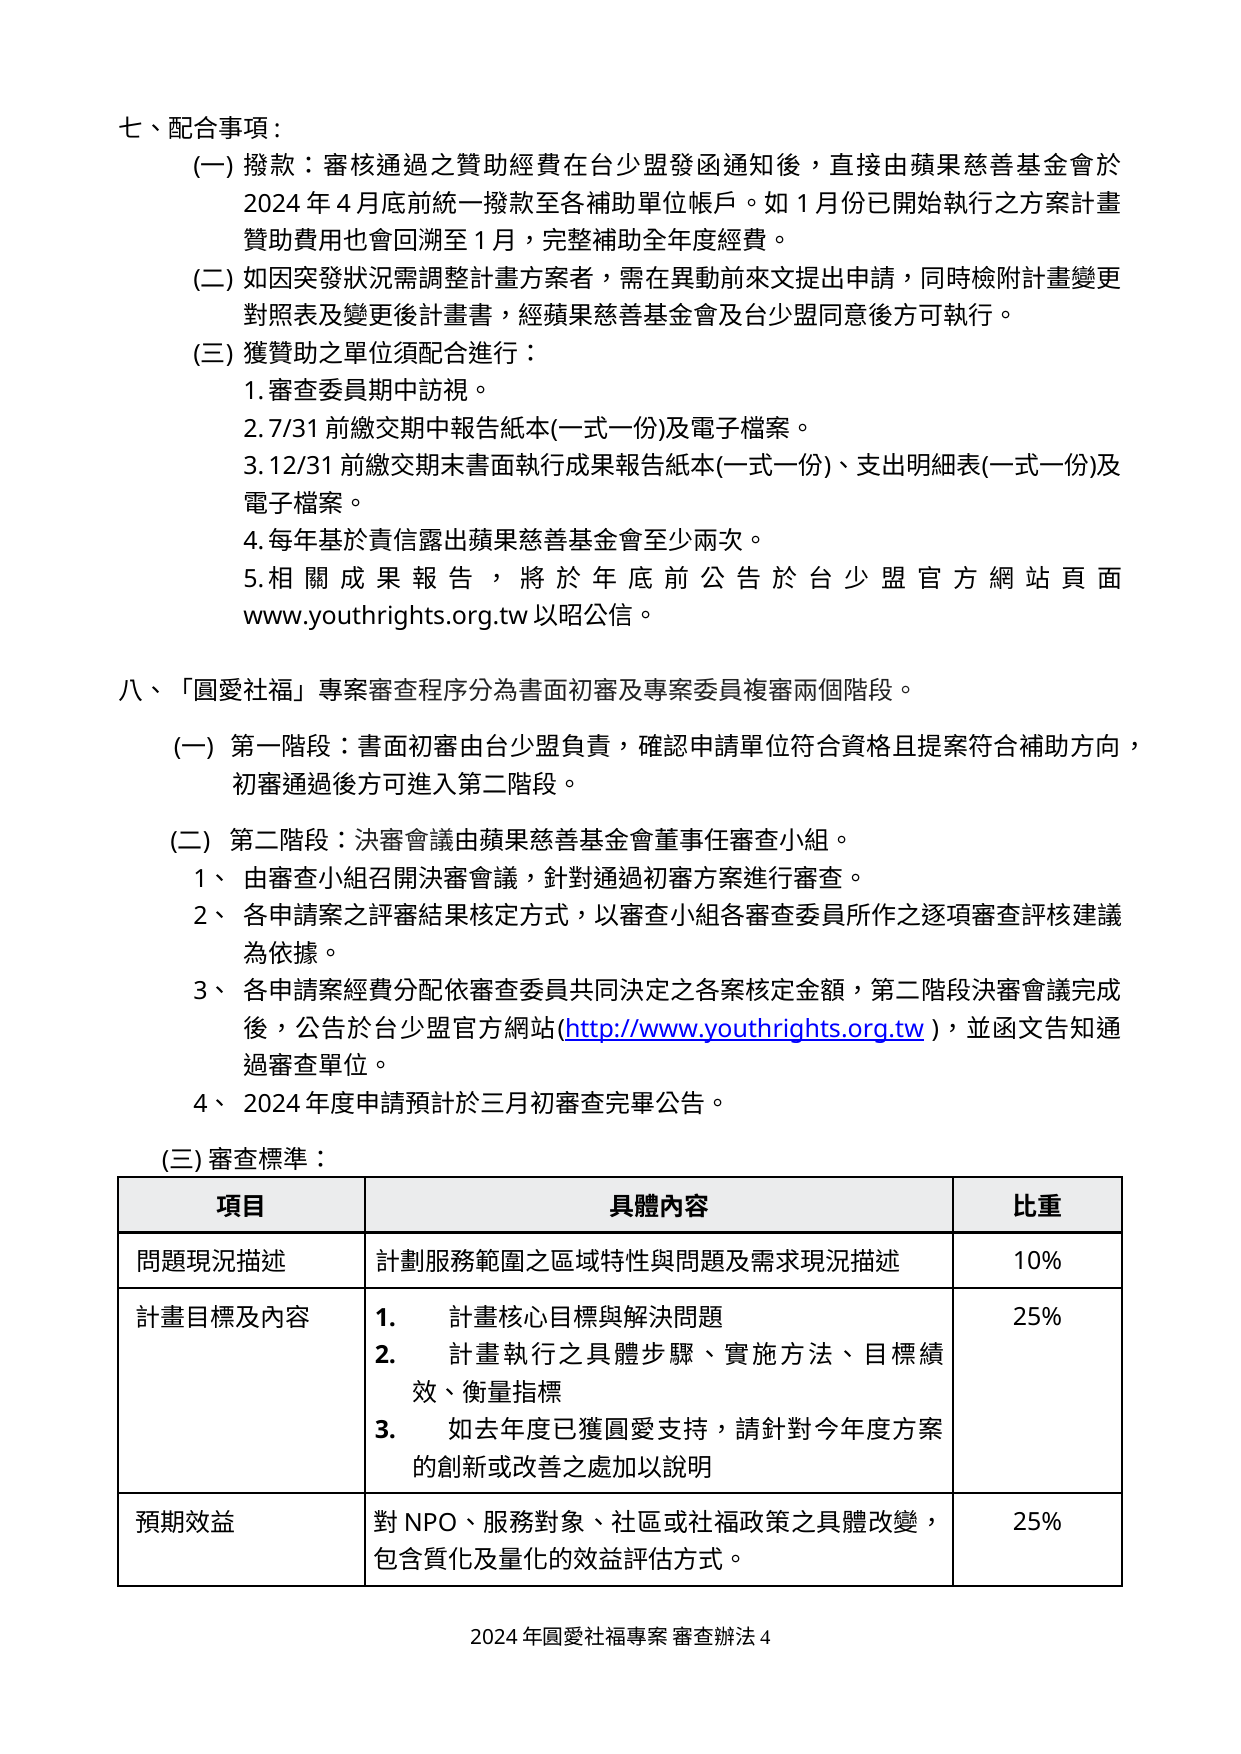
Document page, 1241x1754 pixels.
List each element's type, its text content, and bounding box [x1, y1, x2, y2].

table_cell 計劃服務範圍之區域特性與問題及需求現況描述 [366, 1234, 952, 1287]
text 3. 12/31前繳交期末書面執行成果報告紙本(一式一份)、支出明細表(一式一份)及電子檔案。 [243, 445, 1122, 520]
table_cell 問題現況描述 [119, 1234, 364, 1287]
table_cell 25% [954, 1289, 1121, 1492]
text 4. 每年基於責信露出蘋果慈善基金會至少兩次。 [243, 520, 1122, 557]
table_header 具體內容 [366, 1178, 952, 1231]
list 2024年度申請預計於三月初審查完畢公告。 [193, 1082, 1122, 1120]
table_header 項目 [119, 1178, 364, 1231]
text 八、「圓愛社福」專案審查程序分為書面初審及專案委員複審兩個階段。 [118, 670, 1122, 707]
table_cell 25% [954, 1494, 1121, 1584]
table_cell 預期效益 [119, 1494, 364, 1584]
table_cell 計畫目標及內容 [119, 1289, 364, 1492]
list 獲贊助之單位須配合進行： [193, 332, 1122, 370]
text 七、配合事項 : [118, 107, 1122, 145]
text 2. 7/31前繳交期中報告紙本(一式一份)及電子檔案。 [243, 407, 1122, 445]
list 第一階段：書面初審由台少盟負責，確認申請單位符合資格且提案符合補助方向，初審通過後方可進入第二階段。 [173, 726, 1122, 801]
list 由審查小組召開決審會議，針對通過初審方案進行審查。 [193, 857, 1122, 895]
text (三) 審查標準： [162, 1139, 1122, 1176]
table_cell 計畫核心目標與解決問題 計畫執行之具體步驟、實施方法、目標績效、衡量指標 如去年度已獲圓愛支持，請針對今年度方案的創新或改善之處加以說明 [366, 1289, 952, 1492]
table_cell 對NPO、服務對象、社區或社福政策之具體改變，包含質化及量化的效益評估方式。 [366, 1494, 952, 1584]
list 各申請案之評審結果核定方式，以審查小組各審查委員所作之逐項審查評核建議為依據。 [193, 895, 1122, 970]
table_header 比重 [954, 1178, 1121, 1231]
text 1. 審查委員期中訪視。 [243, 370, 1122, 407]
list 各申請案經費分配依審查委員共同決定之各案核定金額，第二階段決審會議完成後，公告於台少盟官方網站(http://www.youthrights.org.tw )，並函文告知通過審查單位。 [193, 970, 1122, 1082]
table_cell 10% [954, 1234, 1121, 1287]
list 如因突發狀況需調整計畫方案者，需在異動前來文提出申請，同時檢附計畫變更對照表及變更後計畫書，經蘋果慈善基金會及台少盟同意後方可執行。 [193, 257, 1122, 332]
list 撥款：審核通過之贊助經費在台少盟發函通知後，直接由蘋果慈善基金會於2024年4月底前統一撥款至各補助單位帳戶。如1月份已開始執行之方案計畫贊助費用也會回溯至1月，完整補助全年度經費。 [193, 145, 1122, 257]
text (二) 第二階段：決審會議由蘋果慈善基金會董事任審查小組。 [118, 820, 1122, 857]
text 5. 相關成果報告，將於年底前公告於台少盟官方網站頁面www.youthrights.org.tw以昭公信。 [243, 557, 1122, 632]
